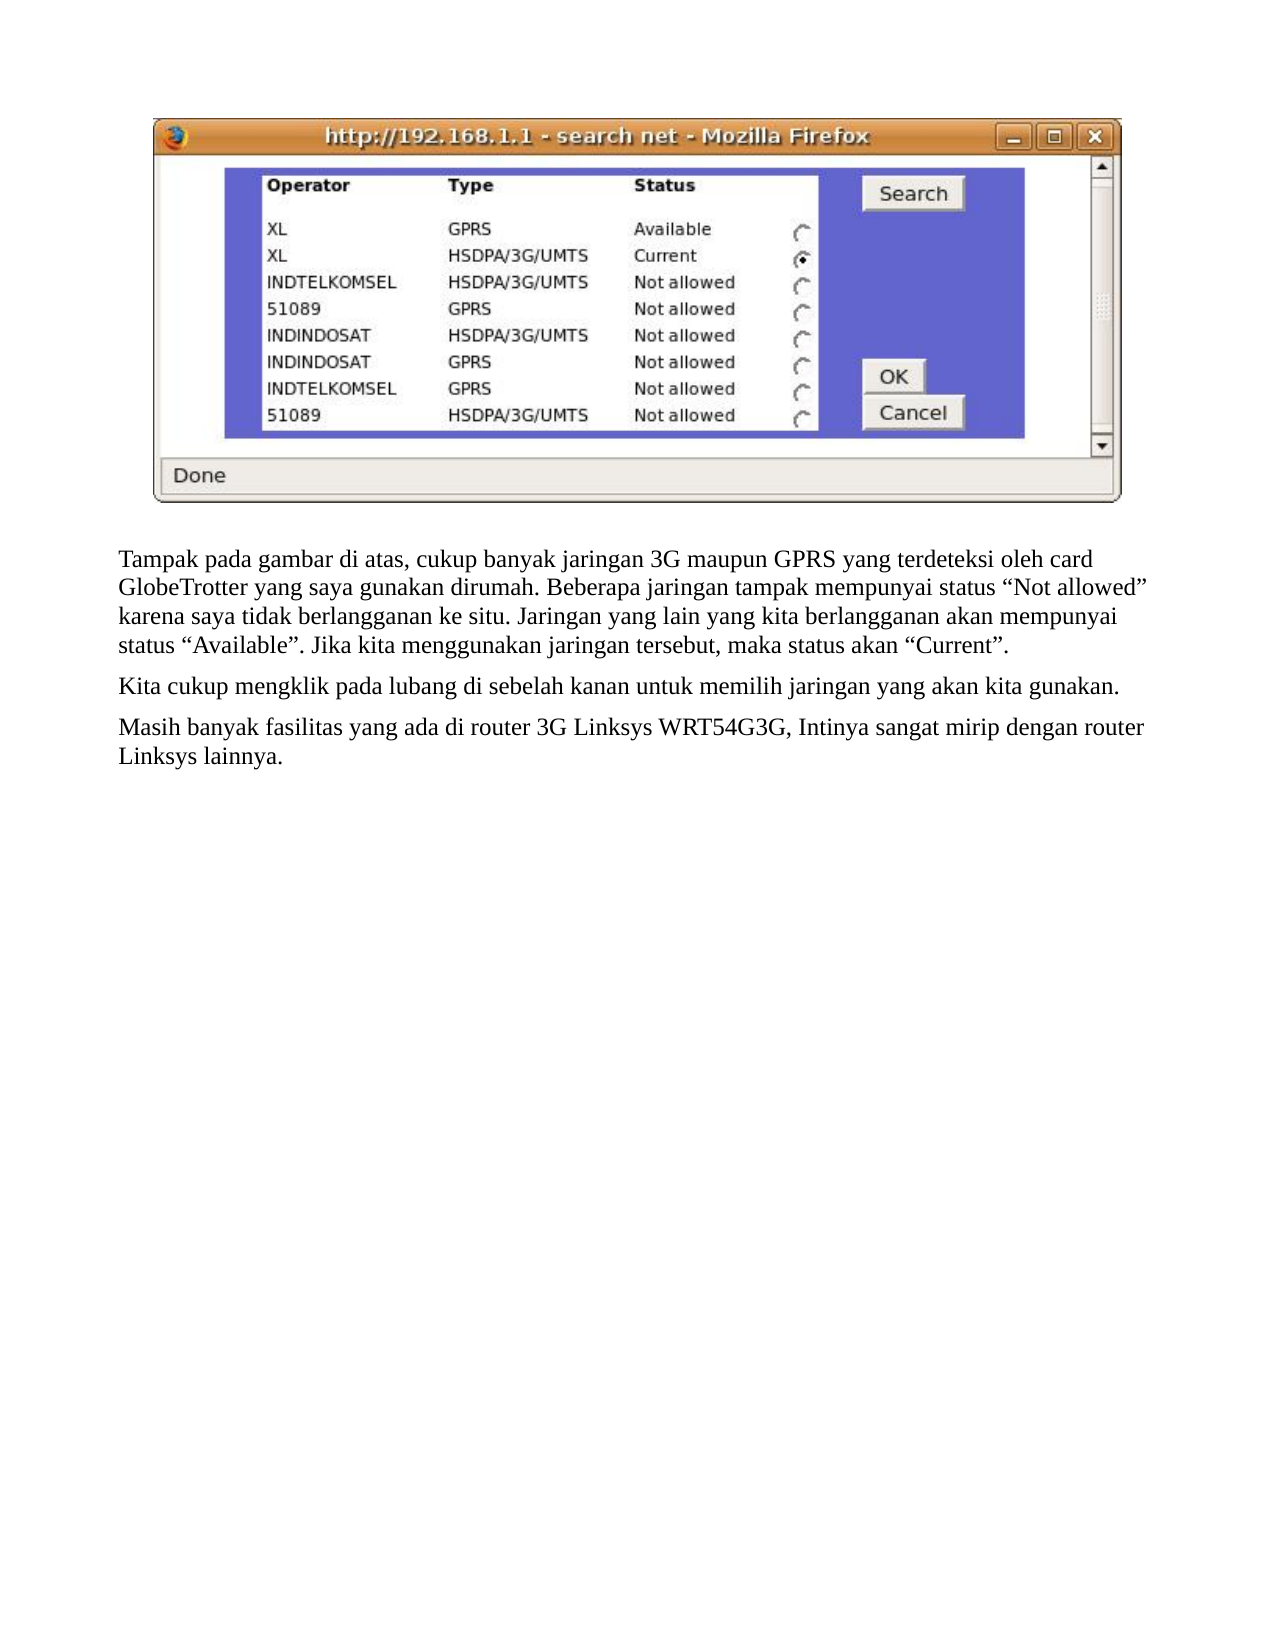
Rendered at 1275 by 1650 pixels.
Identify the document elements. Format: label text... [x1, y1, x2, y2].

text Kita cukup mengklik pada lubang di sebelah kanan untuk memilih jaringan yang akan kita gunakan. [118, 671, 1157, 700]
text Tampak pada gambar di atas, cukup banyak jaringan 3G maupun GPRS yang terdeteksi oleh card GlobeTrotter yang saya gunakan dirumah. Beberapa jaringan tampak mempunyai status “Not allowed” karena saya tidak berlangganan ke situ. Jaringan yang lain yang kita berlangganan akan mempunyai status “Available”. Jika kita menggunakan jaringan tersebut, maka status akan “Current”. [118, 544, 1157, 659]
picture [153, 118, 1122, 503]
text Masih banyak fasilitas yang ada di router 3G Linksys WRT54G3G, Intinya sangat mirip dengan router Linksys lainnya. [118, 712, 1157, 770]
